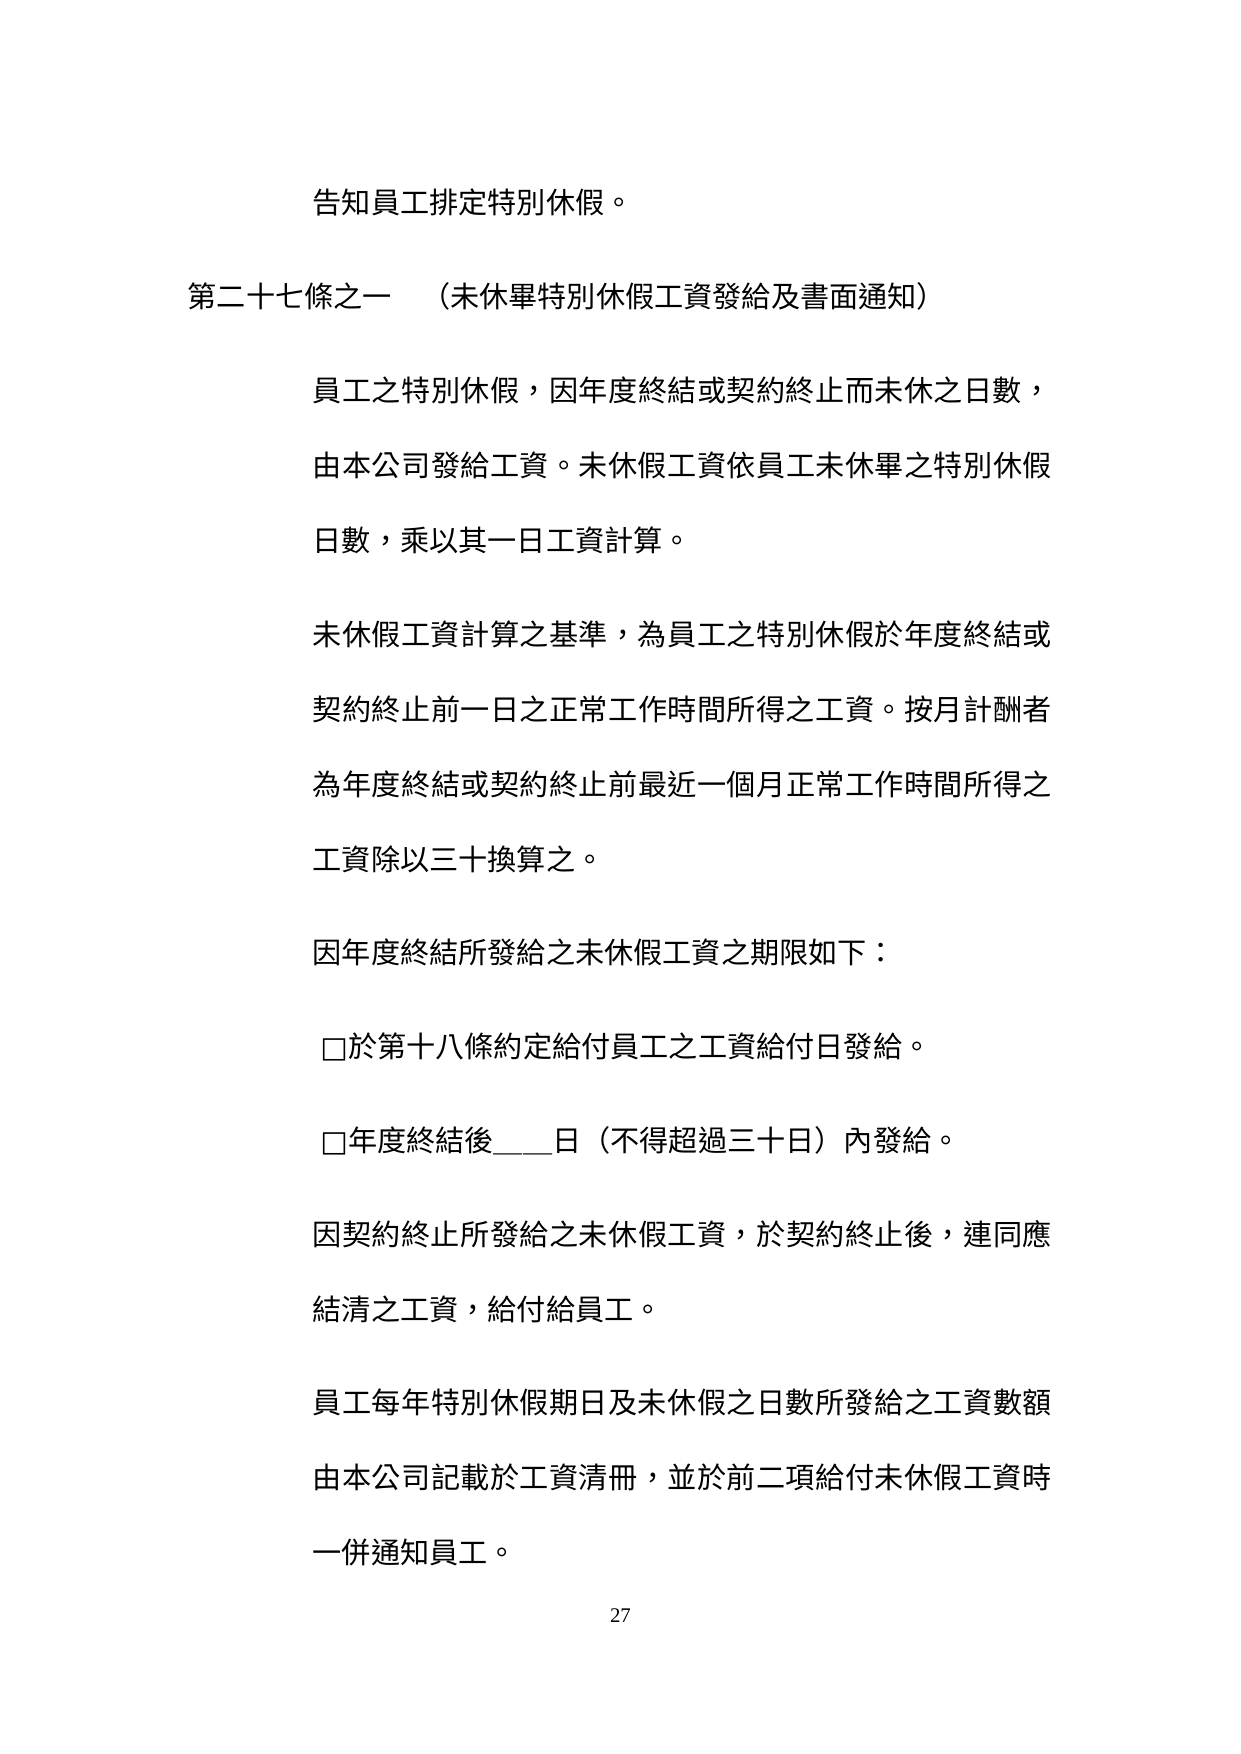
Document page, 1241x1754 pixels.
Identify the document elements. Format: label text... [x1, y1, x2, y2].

text 因契約終止所發給之未休假工資，於契約終止後，連同應結清之工資，給付給員工。 [312, 1195, 1053, 1345]
text 因年度終結所發給之未休假工資之期限如下： [312, 914, 1053, 989]
text 告知員工排定特別休假。 [312, 164, 1053, 239]
text 員工每年特別休假期日及未休假之日數所發給之工資數額，由本公司記載於工資清冊，並於前二項給付未休假工資時，一併通知員工。 [312, 1364, 1053, 1589]
text 未休假工資計算之基準，為員工之特別休假於年度終結或契約終止前一日之正常工作時間所得之工資。按月計酬者，為年度終結或契約終止前最近一個月正常工作時間所得之工資除以三十換算之。 [312, 595, 1053, 895]
text □於第十八條約定給付員工之工資給付日發給。 [312, 1007, 1053, 1082]
text □年度終結後＿＿日（不得超過三十日）內發給。 [312, 1101, 1053, 1176]
text 第二十七條之一 （未休畢特別休假工資發給及書面通知） [187, 257, 1053, 332]
text 員工之特別休假，因年度終結或契約終止而未休之日數，由本公司發給工資。未休假工資依員工未休畢之特別休假日數，乘以其一日工資計算。 [312, 351, 1053, 576]
